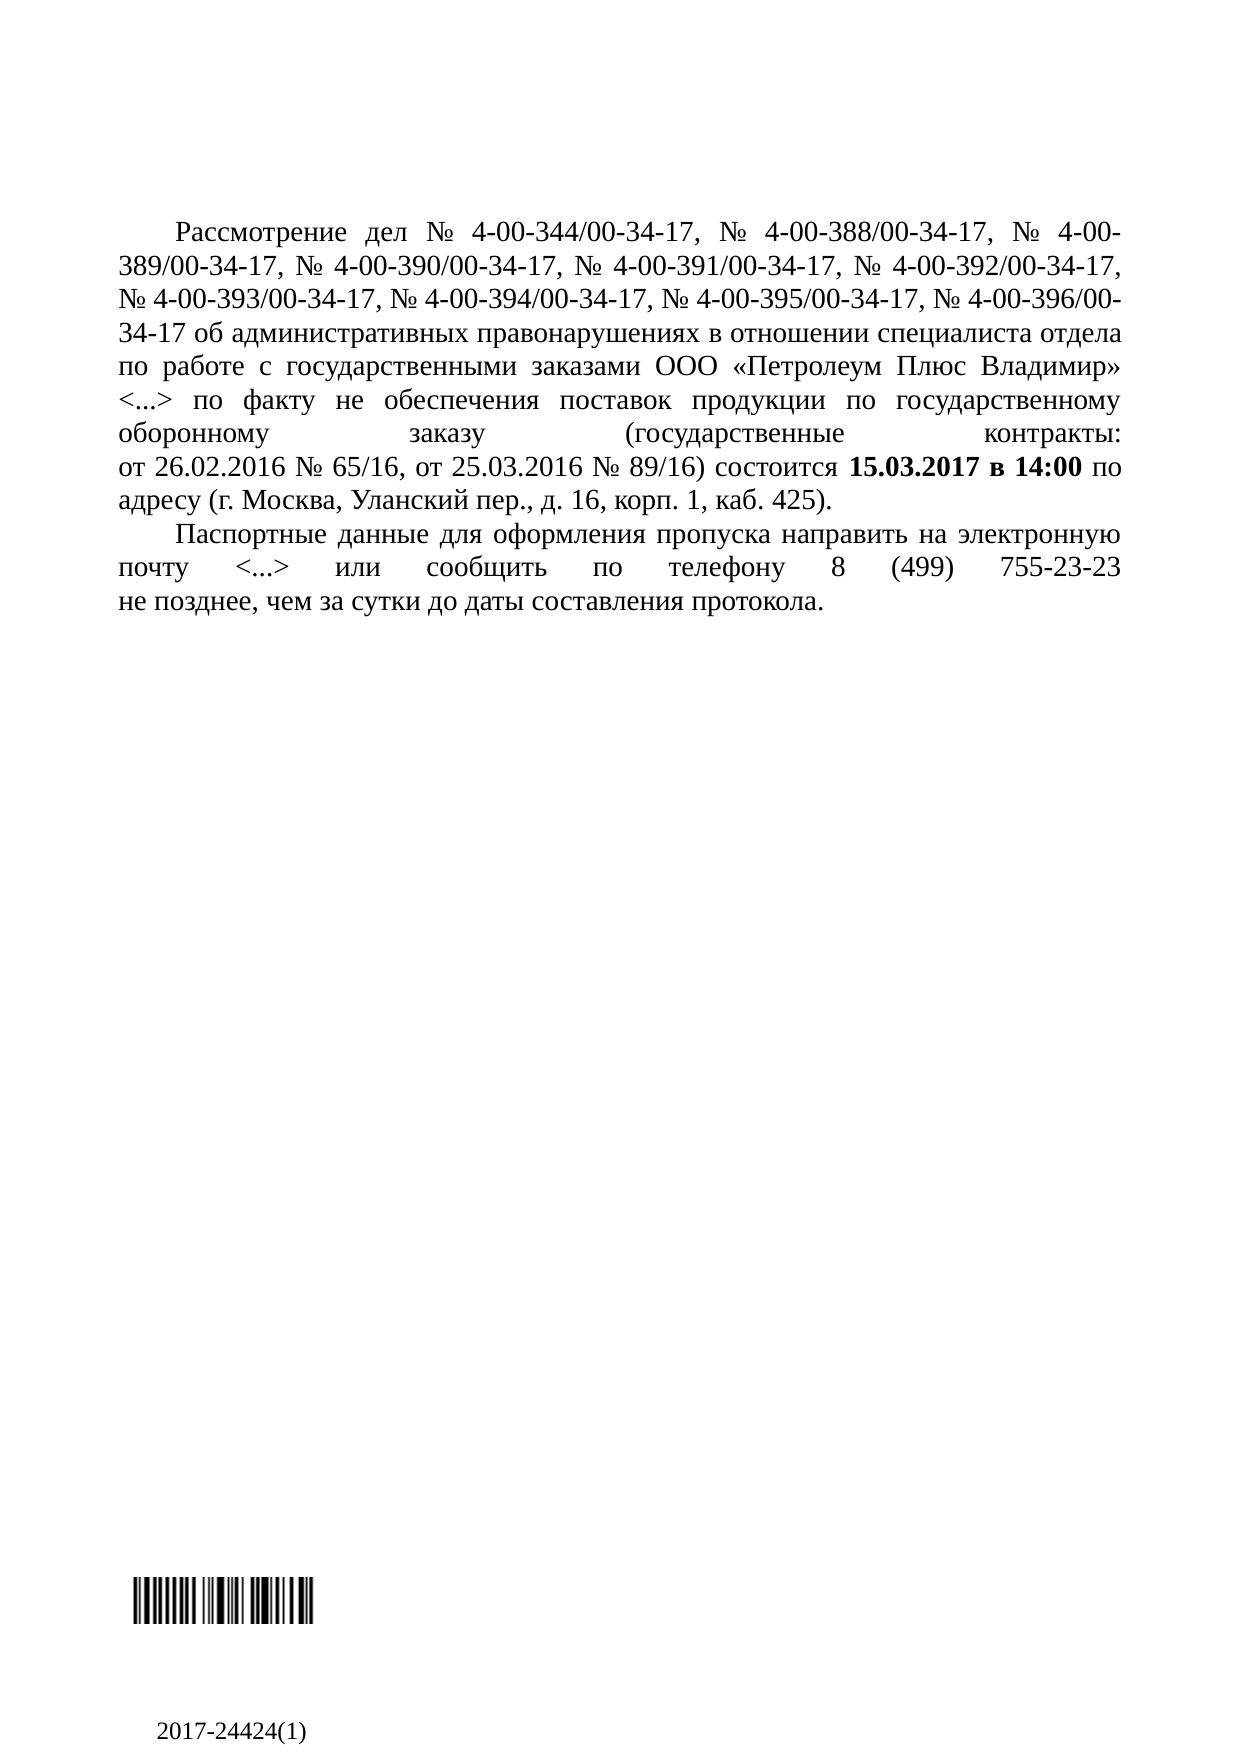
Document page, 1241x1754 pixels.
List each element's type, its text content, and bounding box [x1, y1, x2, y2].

picture [118, 1577, 331, 1624]
text Рассмотрение дел № 4-00-344/00-34-17, № 4-00-388/00-34-17, № 4-00-389/00-34-17, № 4-00-390/00-34-17, № 4-00-391/00-34-17, № 4-00-392/00-34-17, № 4-00-393/00-34-17, № 4-00-394/00-34-17, № 4-00-395/00-34-17, № 4-00-396/00-34-17 об административных правонарушениях в отношении специалиста отдела по работе с государственными заказами ООО «Петролеум Плюс Владимир» <...> по факту не обеспечения поставок продукции по государственному оборонному заказу (государственные контракты: от 26.02.2016 № 65/16, от 25.03.2016 № 89/16) состоится 15.03.2017 в 14:00 по адресу (г. Москва, Уланский пер., д. 16, корп. 1, каб. 425). [118, 214, 1122, 516]
text Паспортные данные для оформления пропуска направить на электронную почту <...> или сообщить по телефону 8 (499) 755-23-23 не позднее, чем за сутки до даты составления протокола. [118, 516, 1122, 617]
